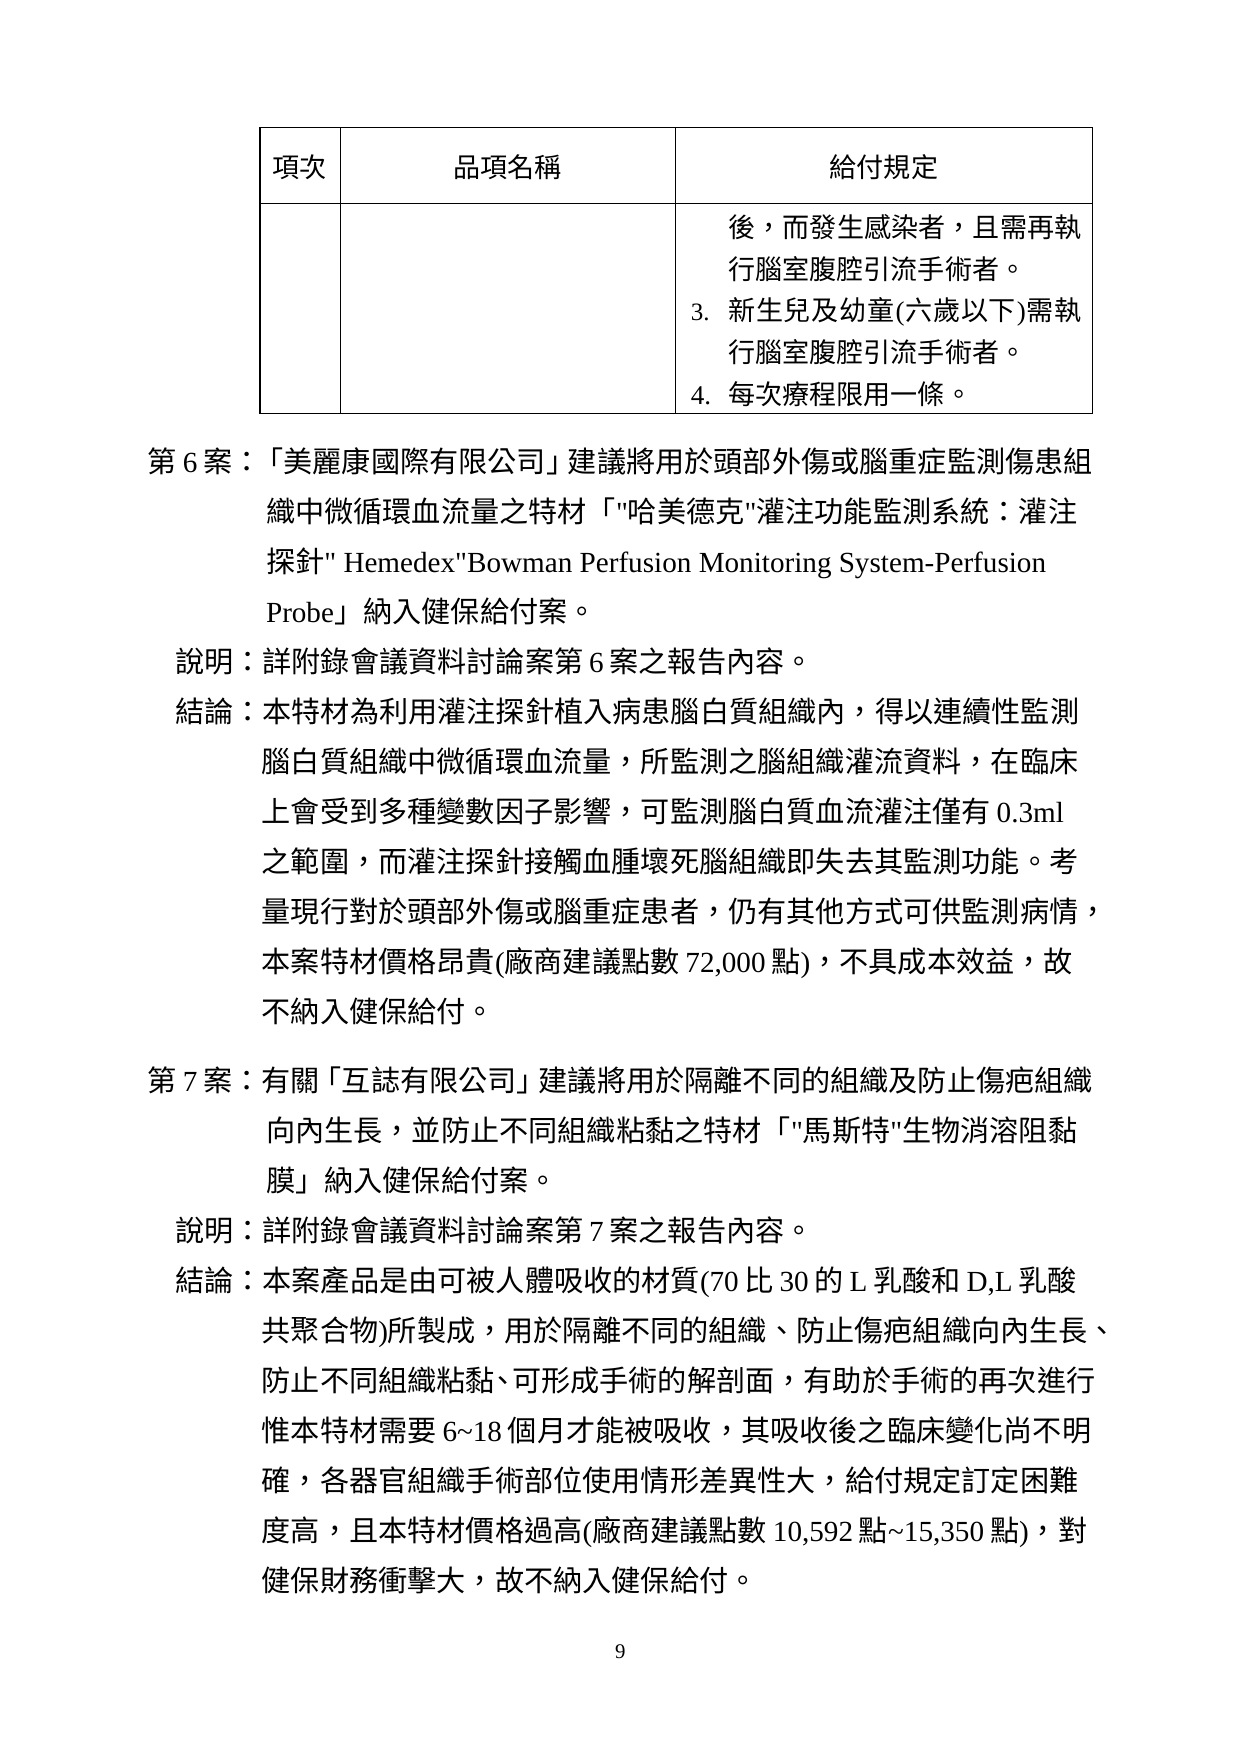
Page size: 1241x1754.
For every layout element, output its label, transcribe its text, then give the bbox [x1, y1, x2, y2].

table_cell 後，而發生感染者，且需再執行腦室腹腔引流手術者。 新生兒及幼童(六歲以下)需執行腦室腹腔引流手術者。 每次療程限用一條。 [676, 204, 1092, 412]
table_header 項次 [261, 128, 340, 203]
text 說明：詳附錄會議資料討論案第7案之報告內容。 [175, 1201, 1092, 1251]
text 第7案：有關「互誌有限公司」建議將用於隔離不同的組織及防止傷疤組織向內生長，並防止不同組織粘黏之特材「"馬斯特"生物消溶阻黏膜」納入健保給付案。 [148, 1051, 1092, 1201]
table_cell [341, 204, 675, 412]
text 結論：本案產品是由可被人體吸收的材質(70比30的L乳酸和D,L乳酸共聚合物)所製成，用於隔離不同的組織、防止傷疤組織向內生長、防止不同組織粘黏、可形成手術的解剖面，有助於手術的再次進行。惟本特材需要6~18個月才能被吸收，其吸收後之臨床變化尚不明確，各器官組織手術部位使用情形差異性大，給付規定訂定困難度高，且本特材價格過高(廠商建議點數10,592點~15,350點)，對健保財務衝擊大，故不納入健保給付。 [175, 1251, 1092, 1601]
table_header 給付規定 [676, 128, 1092, 203]
text 結論：本特材為利用灌注探針植入病患腦白質組織內，得以連續性監測腦白質組織中微循環血流量，所監測之腦組織灌流資料，在臨床上會受到多種變數因子影響，可監測腦白質血流灌注僅有0.3ml之範圍，而灌注探針接觸血腫壞死腦組織即失去其監測功能。考量現行對於頭部外傷或腦重症患者，仍有其他方式可供監測病情，本案特材價格昂貴(廠商建議點數72,000點)，不具成本效益，故不納入健保給付。 [175, 682, 1092, 1032]
text 第6案：「美麗康國際有限公司」建議將用於頭部外傷或腦重症監測傷患組織中微循環血流量之特材「"哈美德克"灌注功能監測系統：灌注探針" Hemedex"Bowman Perfusion Monitoring System-Perfusion Probe」納入健保給付案。 [148, 432, 1092, 632]
text 說明：詳附錄會議資料討論案第6案之報告內容。 [175, 632, 1092, 682]
table_header 品項名稱 [341, 128, 675, 203]
table_cell [261, 204, 340, 412]
